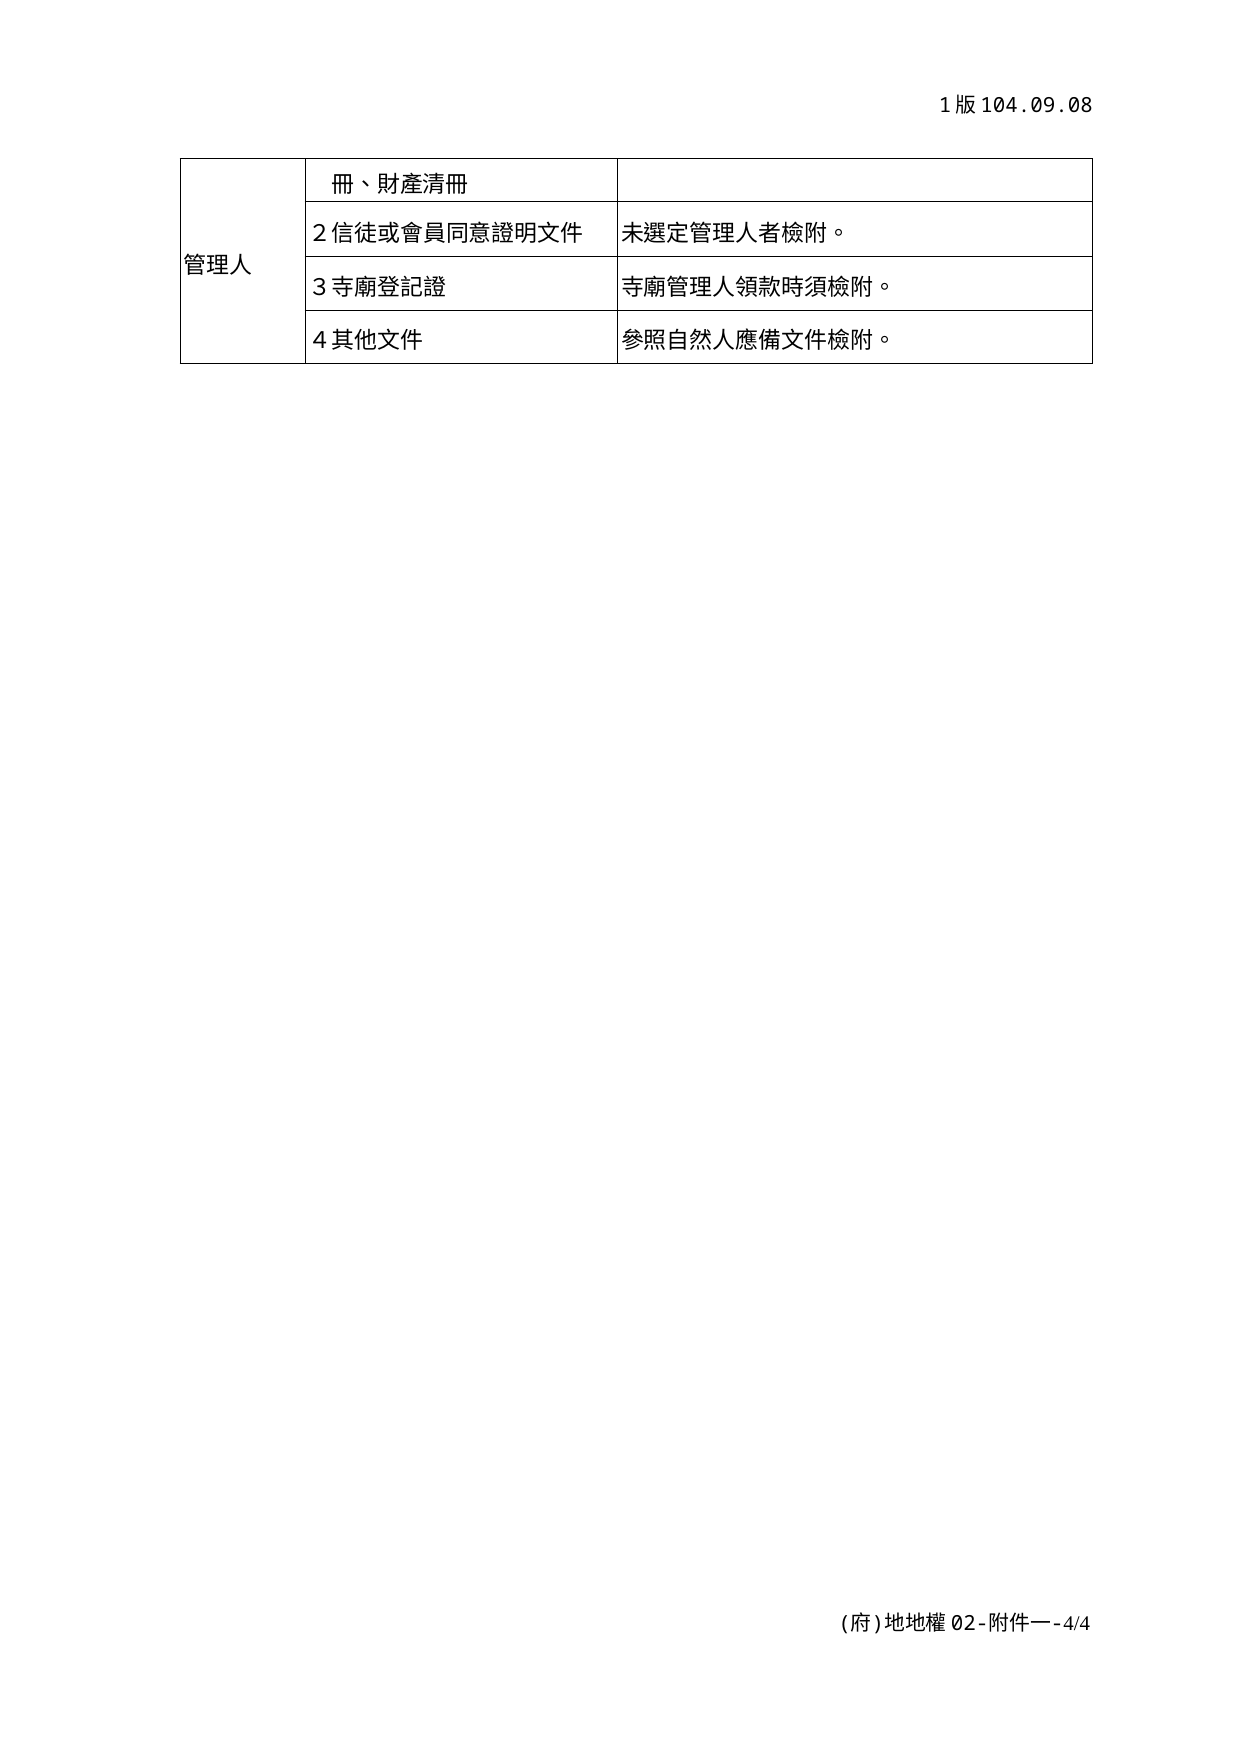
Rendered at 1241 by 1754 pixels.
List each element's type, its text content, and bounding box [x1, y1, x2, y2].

table_cell 寺廟管理人領款時須檢附。 [618, 257, 1092, 309]
table_cell 未選定管理人者檢附。 [618, 202, 1092, 256]
table_cell ３寺廟登記證 [306, 257, 617, 309]
table_cell 冊、財產清冊 [306, 159, 617, 201]
table_cell [618, 159, 1092, 201]
table_cell 管理人 [181, 159, 305, 362]
table_cell 參照自然人應備文件檢附。 [618, 311, 1092, 362]
table_cell ４其他文件 [306, 311, 617, 362]
table_cell ２信徒或會員同意證明文件 [306, 202, 617, 256]
